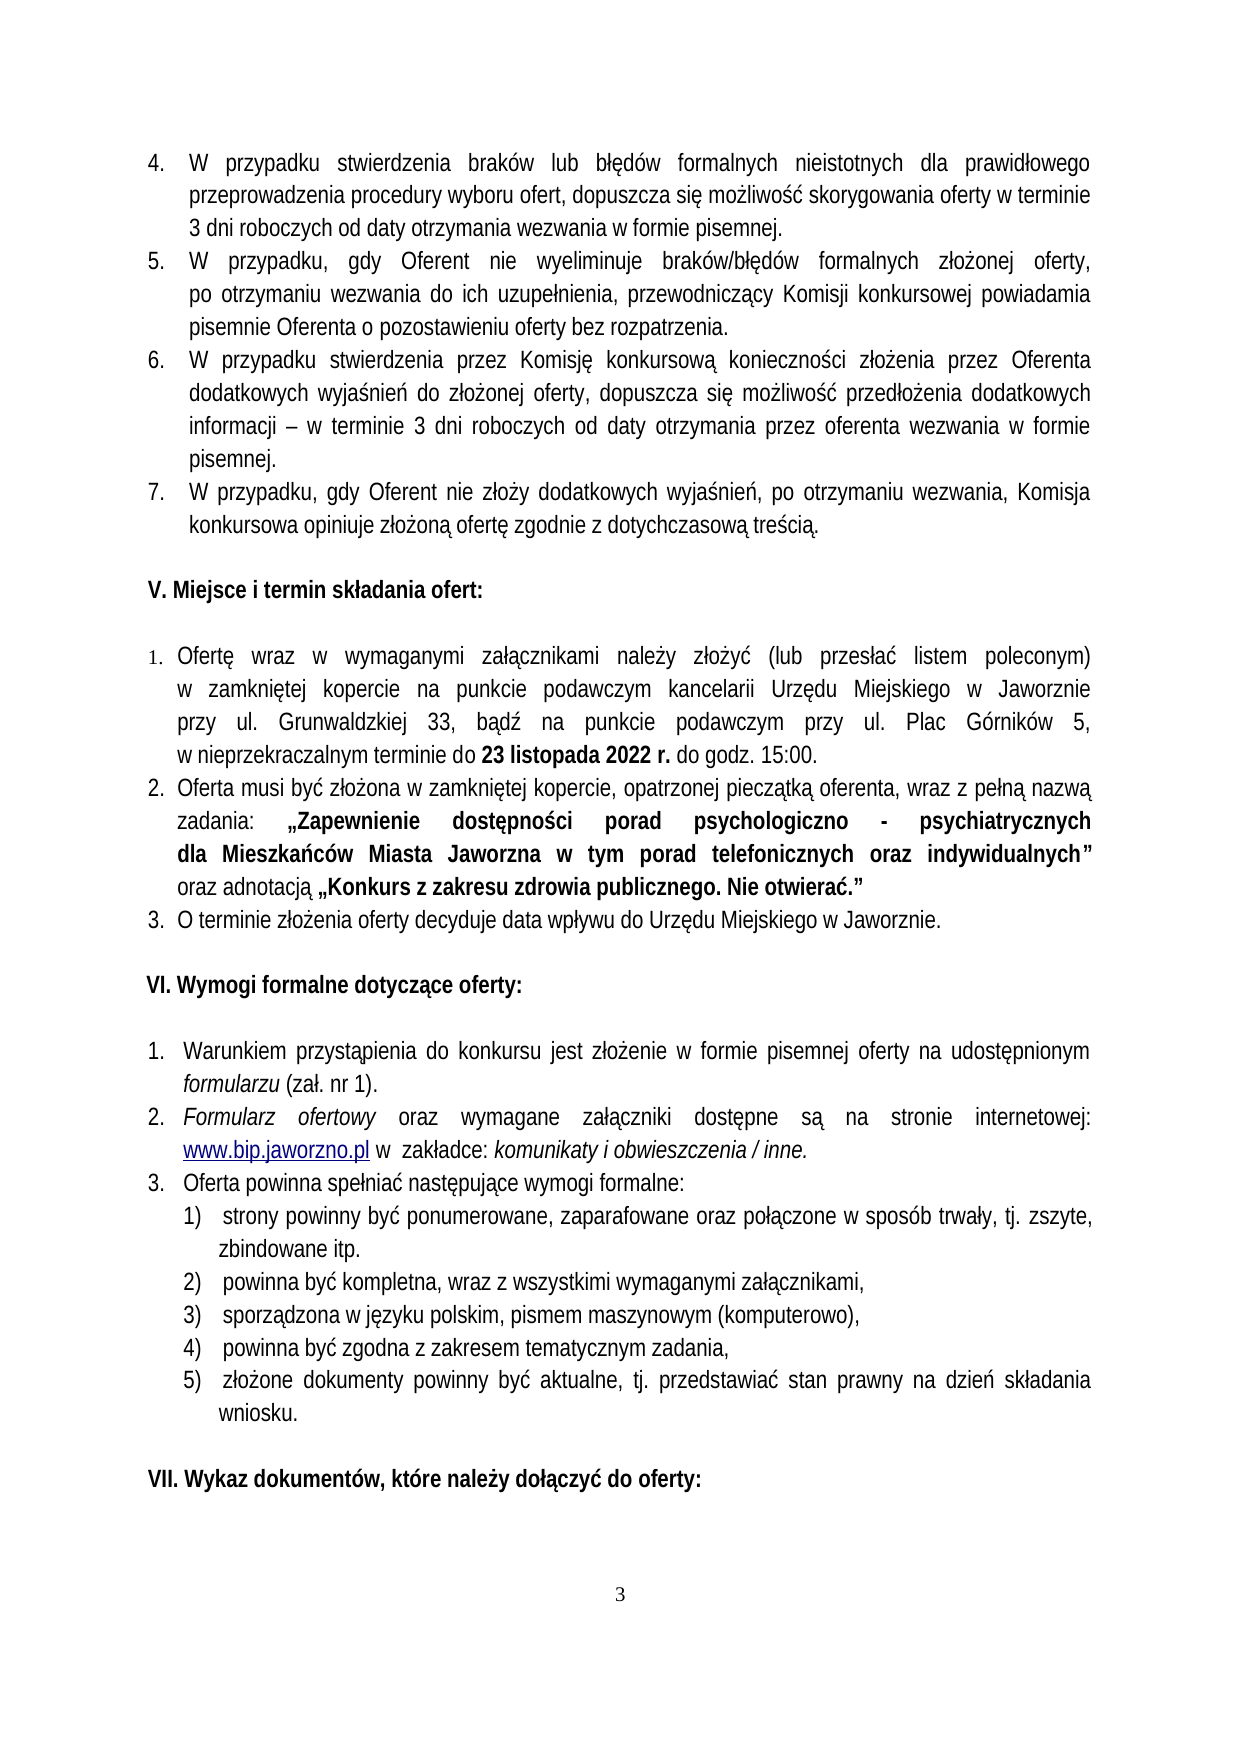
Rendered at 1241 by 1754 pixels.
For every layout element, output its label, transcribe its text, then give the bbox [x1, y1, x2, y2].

list Ofertę wraz w wymaganymi załącznikami należy złożyć (lub przesłać listem poleconym) w zamkniętej kopercie na punkcie podawczym kancelarii Urzędu Miejskiego w Jaworznie przy ul. Grunwaldzkiej 33, bądź na punkcie podawczym przy ul. Plac Górników 5, w nieprzekraczalnym terminie do 23 listopada 2022 r. do godz. 15:00. [148, 641, 1093, 769]
list powinna być kompletna, wraz z wszystkimi wymaganymi załącznikami, [183, 1267, 1093, 1295]
list W przypadku stwierdzenia braków lub błędów formalnych nieistotnych dla prawidłowego przeprowadzenia procedury wyboru ofert, dopuszcza się możliwość skorygowania oferty w terminie 3 dni roboczych od daty otrzymania wezwania w formie pisemnej. [148, 148, 1093, 242]
list strony powinny być ponumerowane, zaparafowane oraz połączone w sposób trwały, tj. zszyte, zbindowane itp. [183, 1201, 1093, 1262]
list W przypadku, gdy Oferent nie złoży dodatkowych wyjaśnień, po otrzymaniu wezwania, Komisja konkursowa opiniuje złożoną ofertę zgodnie z dotychczasową treścią. [148, 477, 1093, 538]
list VI. Wymogi formalne dotyczące oferty: [146, 971, 1093, 999]
list powinna być zgodna z zakresem tematycznym zadania, [183, 1333, 1093, 1361]
text VII. Wykaz dokumentów, które należy dołączyć do oferty: [148, 1464, 1093, 1493]
list W przypadku, gdy Oferent nie wyeliminuje braków/błędów formalnych złożonej oferty, po otrzymaniu wezwania do ich uzupełnienia, przewodniczący Komisji konkursowej powiadamia pisemnie Oferenta o pozostawieniu oferty bez rozpatrzenia. [148, 246, 1093, 341]
list Formularz ofertowy oraz wymagane załączniki dostępne są na stronie internetowej: www.bip.jaworzno.pl w zakładce: komunikaty i obwieszczenia / inne. [148, 1102, 1093, 1164]
list W przypadku stwierdzenia przez Komisję konkursową konieczności złożenia przez Oferenta dodatkowych wyjaśnień do złożonej oferty, dopuszcza się możliwość przedłożenia dodatkowych informacji – w terminie 3 dni roboczych od daty otrzymania przez oferenta wezwania w formie pisemnej. [148, 345, 1093, 472]
list Oferta musi być złożona w zamkniętej kopercie, opatrzonej pieczątką oferenta, wraz z pełną nazwą zadania: „Zapewnienie dostępności porad psychologiczno - psychiatrycznych dla Mieszkańców Miasta Jaworzna w tym porad telefonicznych oraz indywidualnych” oraz adnotacją „Konkurs z zakresu zdrowia publicznego. Nie otwierać.” [148, 773, 1093, 900]
list złożone dokumenty powinny być aktualne, tj. przedstawiać stan prawny na dzień składania wniosku. [183, 1366, 1093, 1427]
text V. Miejsce i termin składania ofert: [148, 576, 1093, 604]
list Oferta powinna spełniać następujące wymogi formalne: [148, 1168, 1093, 1197]
list O terminie złożenia oferty decyduje data wpływu do Urzędu Miejskiego w Jaworznie. [148, 905, 1093, 933]
list sporządzona w języku polskim, pismem maszynowym (komputerowo), [183, 1300, 1093, 1328]
list Warunkiem przystąpienia do konkursu jest złożenie w formie pisemnej oferty na udostępnionym formularzu (zał. nr 1). [148, 1036, 1093, 1098]
